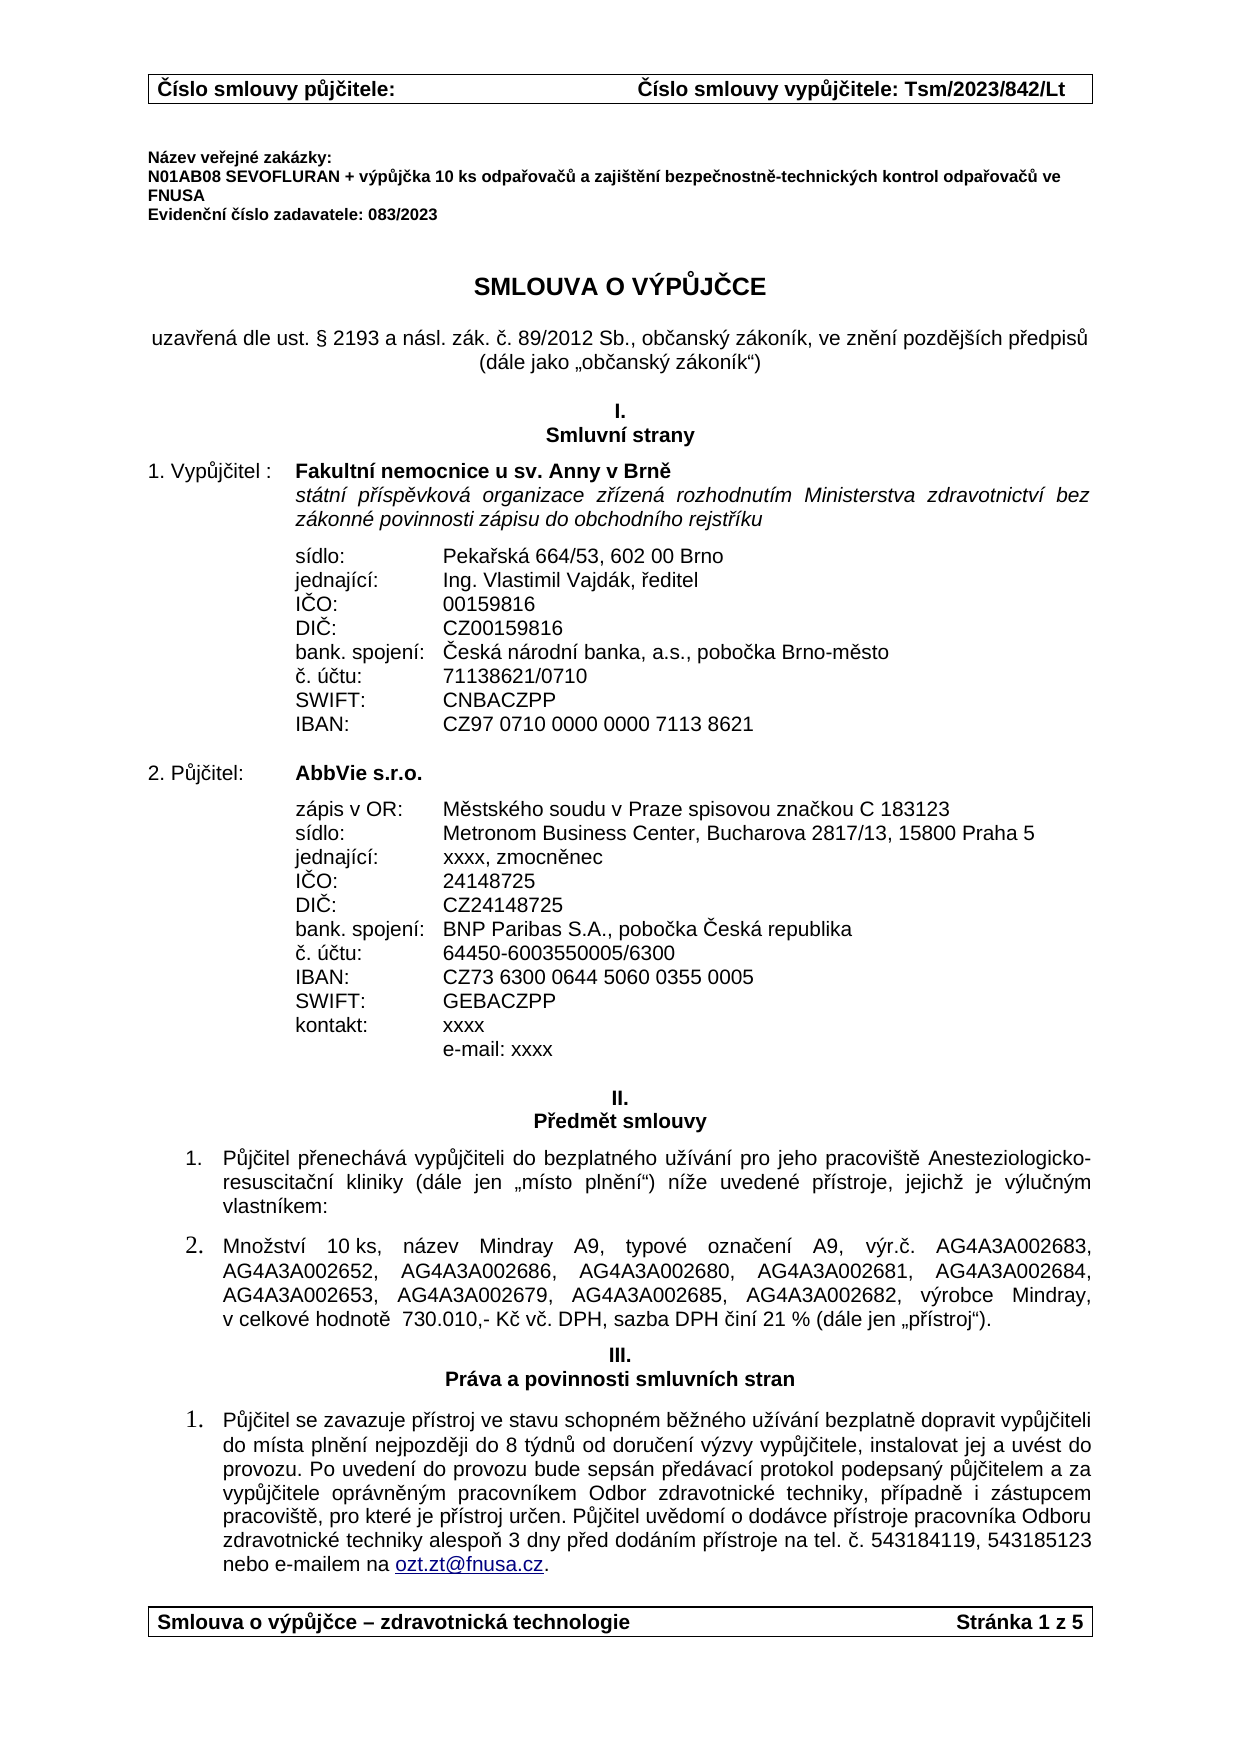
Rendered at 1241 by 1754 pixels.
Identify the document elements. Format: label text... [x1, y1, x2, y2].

text Evidenční číslo zadavatele: 083/2023 [148, 205, 1093, 224]
text č. účtu: 71138621/0710 [221, 663, 1093, 687]
text DIČ: CZ24148725 [221, 893, 1093, 917]
text bank. spojení: Česká národní banka, a.s., pobočka Brno-město [221, 639, 1093, 663]
text II. [148, 1085, 1093, 1109]
text č. účtu: 64450-6003550005/6300 [221, 941, 1093, 964]
text IČO: 00159816 [221, 592, 1093, 616]
text e-mail: xxxx [369, 1036, 1093, 1060]
text IČO: 24148725 [221, 869, 1093, 893]
text IBAN: CZ73 6300 0644 5060 0355 0005 [221, 964, 1093, 988]
text Název veřejné zakázky: [148, 148, 1093, 167]
text sídlo: Pekařská 664/53, 602 00 Brno [221, 544, 1093, 568]
text jednající: Ing. Vlastimil Vajdák, ředitel [221, 568, 1093, 592]
list Půjčitel přenechává vypůjčiteli do bezplatného užívání pro jeho pracoviště Anesteziologicko-resuscitační kliniky (dále jen „místo plnění“) níže uvedené přístroje, jejichž je výlučným vlastníkem: [185, 1146, 1093, 1218]
text Předmět smlouvy [148, 1109, 1093, 1133]
text SWIFT: CNBACZPP [221, 687, 1093, 711]
text SWIFT: GEBACZPP [221, 988, 1093, 1012]
text uzavřená dle ust. § 2193 a násl. zák. č. 89/2012 Sb., občanský zákoník, ve znění pozdějších předpisů (dále jako „občanský zákoník“) [148, 326, 1093, 374]
text 1. Vypůjčitel : Fakultní nemocnice u sv. Anny v Brně [148, 459, 1093, 483]
text SMLOUVA O VÝPŮJČCE [148, 272, 1093, 301]
text bank. spojení: BNP Paribas S.A., pobočka Česká republika [221, 917, 1093, 941]
text státní příspěvková organizace zřízená rozhodnutím Ministerstva zdravotnictví bez zákonné povinnosti zápisu do obchodního rejstříku [295, 483, 1093, 531]
text IBAN: CZ97 0710 0000 0000 7113 8621 [221, 711, 1093, 735]
text Práva a povinnosti smluvních stran [148, 1367, 1093, 1391]
text jednající: xxxx, zmocněnec [295, 845, 1093, 869]
text zápis v OR: Městského soudu v Praze spisovou značkou C 183123 [221, 797, 1093, 821]
text N01AB08 SEVOFLURAN + výpůjčka 10 ks odpařovačů a zajištění bezpečnostně-technických kontrol odpařovačů ve FNUSA [148, 167, 1093, 205]
text III. [148, 1343, 1093, 1367]
list Množství 10 ks, název Mindray A9, typové označení A9, výr.č. AG4A3A002683, AG4A3A002652, AG4A3A002686, AG4A3A002680, AG4A3A002681, AG4A3A002684, AG4A3A002653, AG4A3A002679, AG4A3A002685, AG4A3A002682, výrobce Mindray, v celkové hodnotě 730.010,- Kč vč. DPH, sazba DPH činí 21 % (dále jen „přístroj“). [185, 1230, 1093, 1331]
text I. [148, 399, 1093, 423]
text Smluvní strany [148, 423, 1093, 447]
text DIČ: CZ00159816 [221, 616, 1093, 639]
text 2. Půjčitel: AbbVie s.r.o. [148, 760, 1093, 784]
text sídlo: Metronom Business Center, Bucharova 2817/13, 15800 Praha 5 [221, 821, 1093, 845]
text kontakt: xxxx [221, 1012, 1093, 1036]
list Půjčitel se zavazuje přístroj ve stavu schopném běžného užívání bezplatně dopravit vypůjčiteli do místa plnění nejpozději do 8 týdnů od doručení výzvy vypůjčitele, instalovat jej a uvést do provozu. Po uvedení do provozu bude sepsán předávací protokol podepsaný půjčitelem a za vypůjčitele oprávněným pracovníkem Odbor zdravotnické techniky, případně i zástupcem pracoviště, pro které je přístroj určen. Půjčitel uvědomí o dodávce přístroje pracovníka Odboru zdravotnické techniky alespoň 3 dny před dodáním přístroje na tel. č. 543184119, 543185123 nebo e-mailem na ozt.zt@fnusa.cz. [185, 1404, 1093, 1576]
